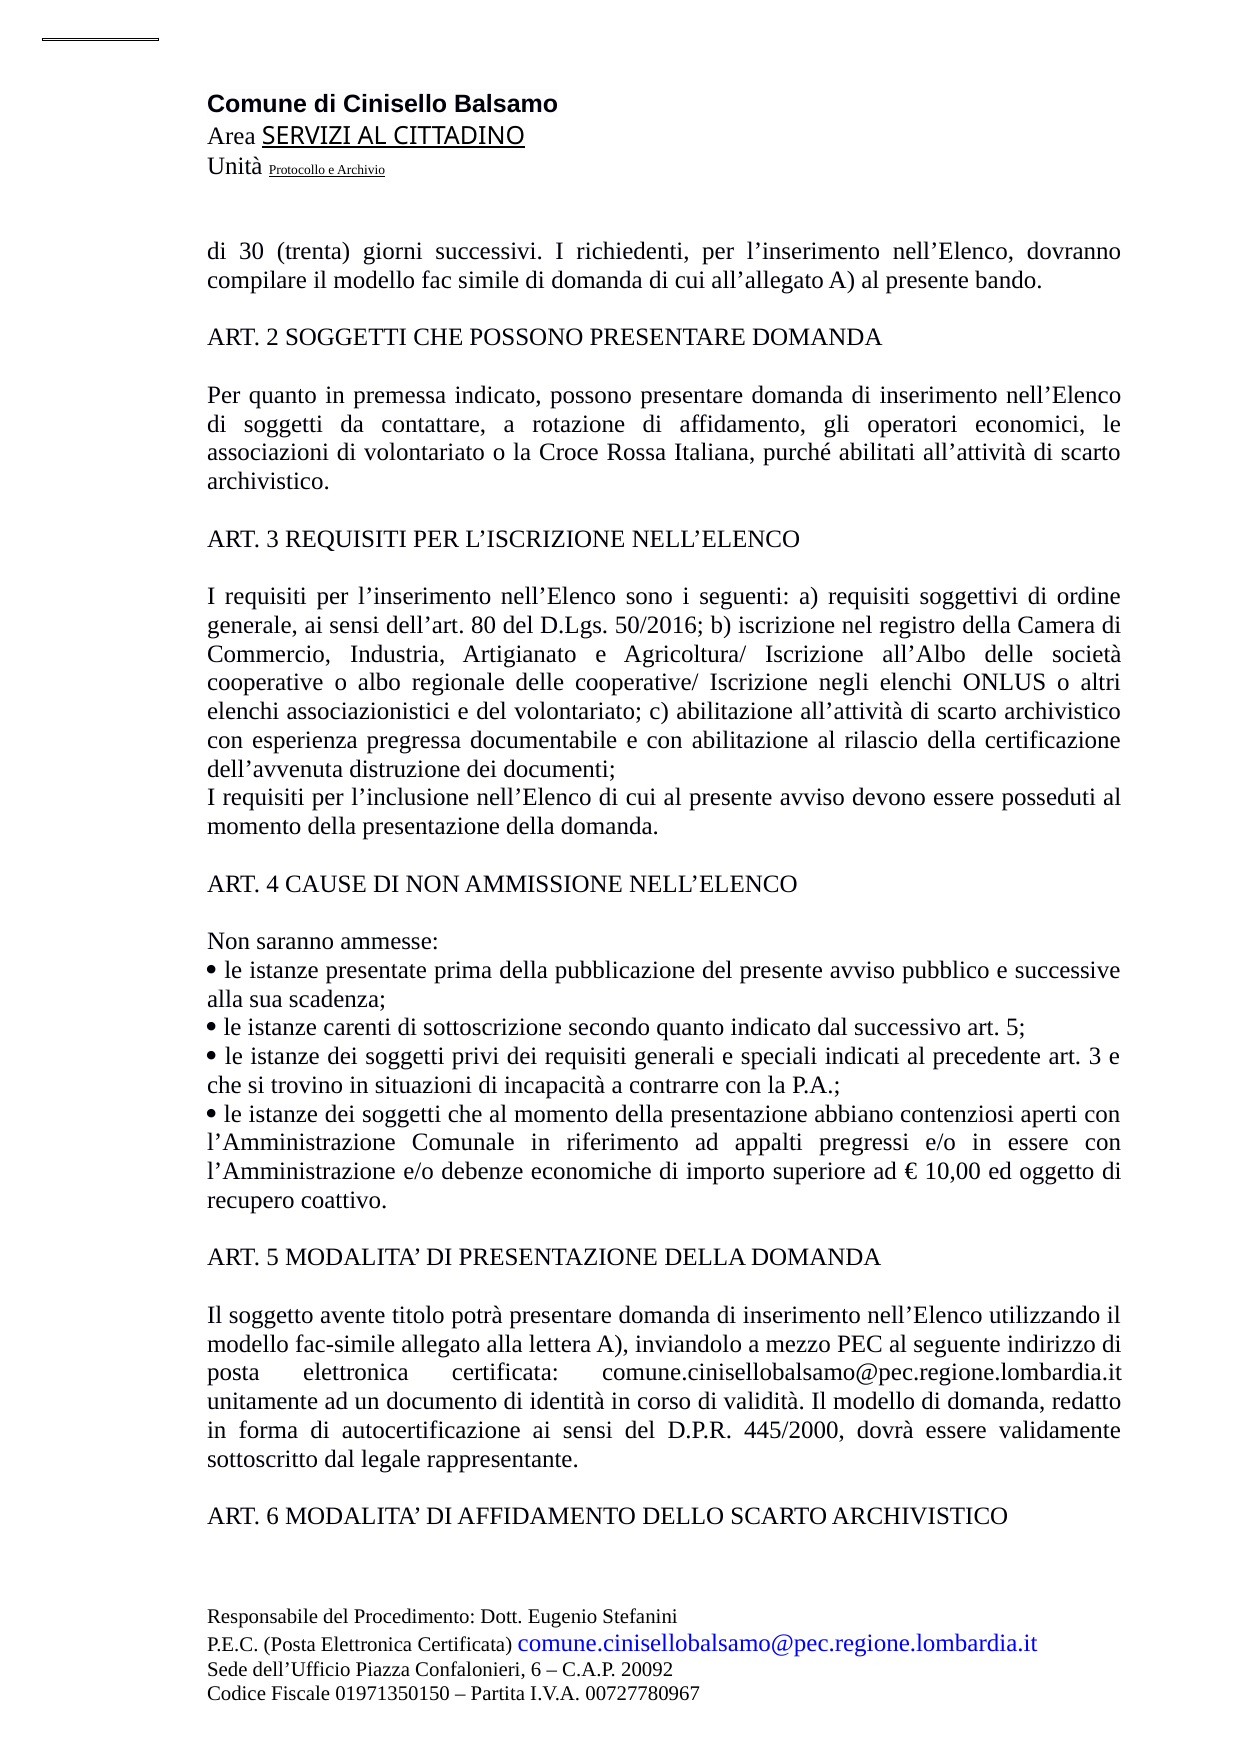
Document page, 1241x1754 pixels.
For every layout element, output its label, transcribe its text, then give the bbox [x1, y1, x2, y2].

text  le istanze dei soggetti privi dei requisiti generali e speciali indicati al precedente art. 3 e che si trovino in situazioni di incapacità a contrarre con la P.A.; [207, 1041, 1122, 1099]
text ART. 3 REQUISITI PER L’ISCRIZIONE NELL’ELENCO [207, 524, 1122, 552]
text  le istanze presentate prima della pubblicazione del presente avviso pubblico e successive alla sua scadenza; [207, 955, 1122, 1012]
text ART. 5 MODALITA’ DI PRESENTAZIONE DELLA DOMANDA [207, 1242, 1122, 1271]
text I requisiti per l’inclusione nell’Elenco di cui al presente avviso devono essere posseduti al momento della presentazione della domanda. [207, 782, 1122, 840]
text  le istanze carenti di sottoscrizione secondo quanto indicato dal successivo art. 5; [207, 1012, 1122, 1041]
text I requisiti per l’inserimento nell’Elenco sono i seguenti: a) requisiti soggettivi di ordine generale, ai sensi dell’art. 80 del D.Lgs. 50/2016; b) iscrizione nel registro della Camera di Commercio, Industria, Artigianato e Agricoltura/ Iscrizione all’Albo delle società cooperative o albo regionale delle cooperative/ Iscrizione negli elenchi ONLUS o altri elenchi associazionistici e del volontariato; c) abilitazione all’attività di scarto archivistico con esperienza pregressa documentabile e con abilitazione al rilascio della certificazione dell’avvenuta distruzione dei documenti; [207, 581, 1122, 782]
text ART. 6 MODALITA’ DI AFFIDAMENTO DELLO SCARTO ARCHIVISTICO [207, 1501, 1122, 1530]
text di 30 (trenta) giorni successivi. I richiedenti, per l’inserimento nell’Elenco, dovranno compilare il modello fac simile di domanda di cui all’allegato A) al presente bando. [207, 236, 1122, 294]
text Non saranno ammesse: [207, 926, 1122, 955]
text Per quanto in premessa indicato, possono presentare domanda di inserimento nell’Elenco di soggetti da contattare, a rotazione di affidamento, gli operatori economici, le associazioni di volontariato o la Croce Rossa Italiana, purché abilitati all’attività di scarto archivistico. [207, 380, 1122, 495]
text  le istanze dei soggetti che al momento della presentazione abbiano contenziosi aperti con l’Amministrazione Comunale in riferimento ad appalti pregressi e/o in essere con l’Amministrazione e/o debenze economiche di importo superiore ad € 10,00 ed oggetto di recupero coattivo. [207, 1099, 1122, 1214]
text ART. 4 CAUSE DI NON AMMISSIONE NELL’ELENCO [207, 869, 1122, 897]
text ART. 2 SOGGETTI CHE POSSONO PRESENTARE DOMANDA [207, 322, 1122, 351]
text Il soggetto avente titolo potrà presentare domanda di inserimento nell’Elenco utilizzando il modello fac-simile allegato alla lettera A), inviandolo a mezzo PEC al seguente indirizzo di posta elettronica certificata: comune.cinisellobalsamo@pec.regione.lombardia.it unitamente ad un documento di identità in corso di validità. Il modello di domanda, redatto in forma di autocertificazione ai sensi del D.P.R. 445/2000, dovrà essere validamente sottoscritto dal legale rappresentante. [207, 1300, 1122, 1472]
